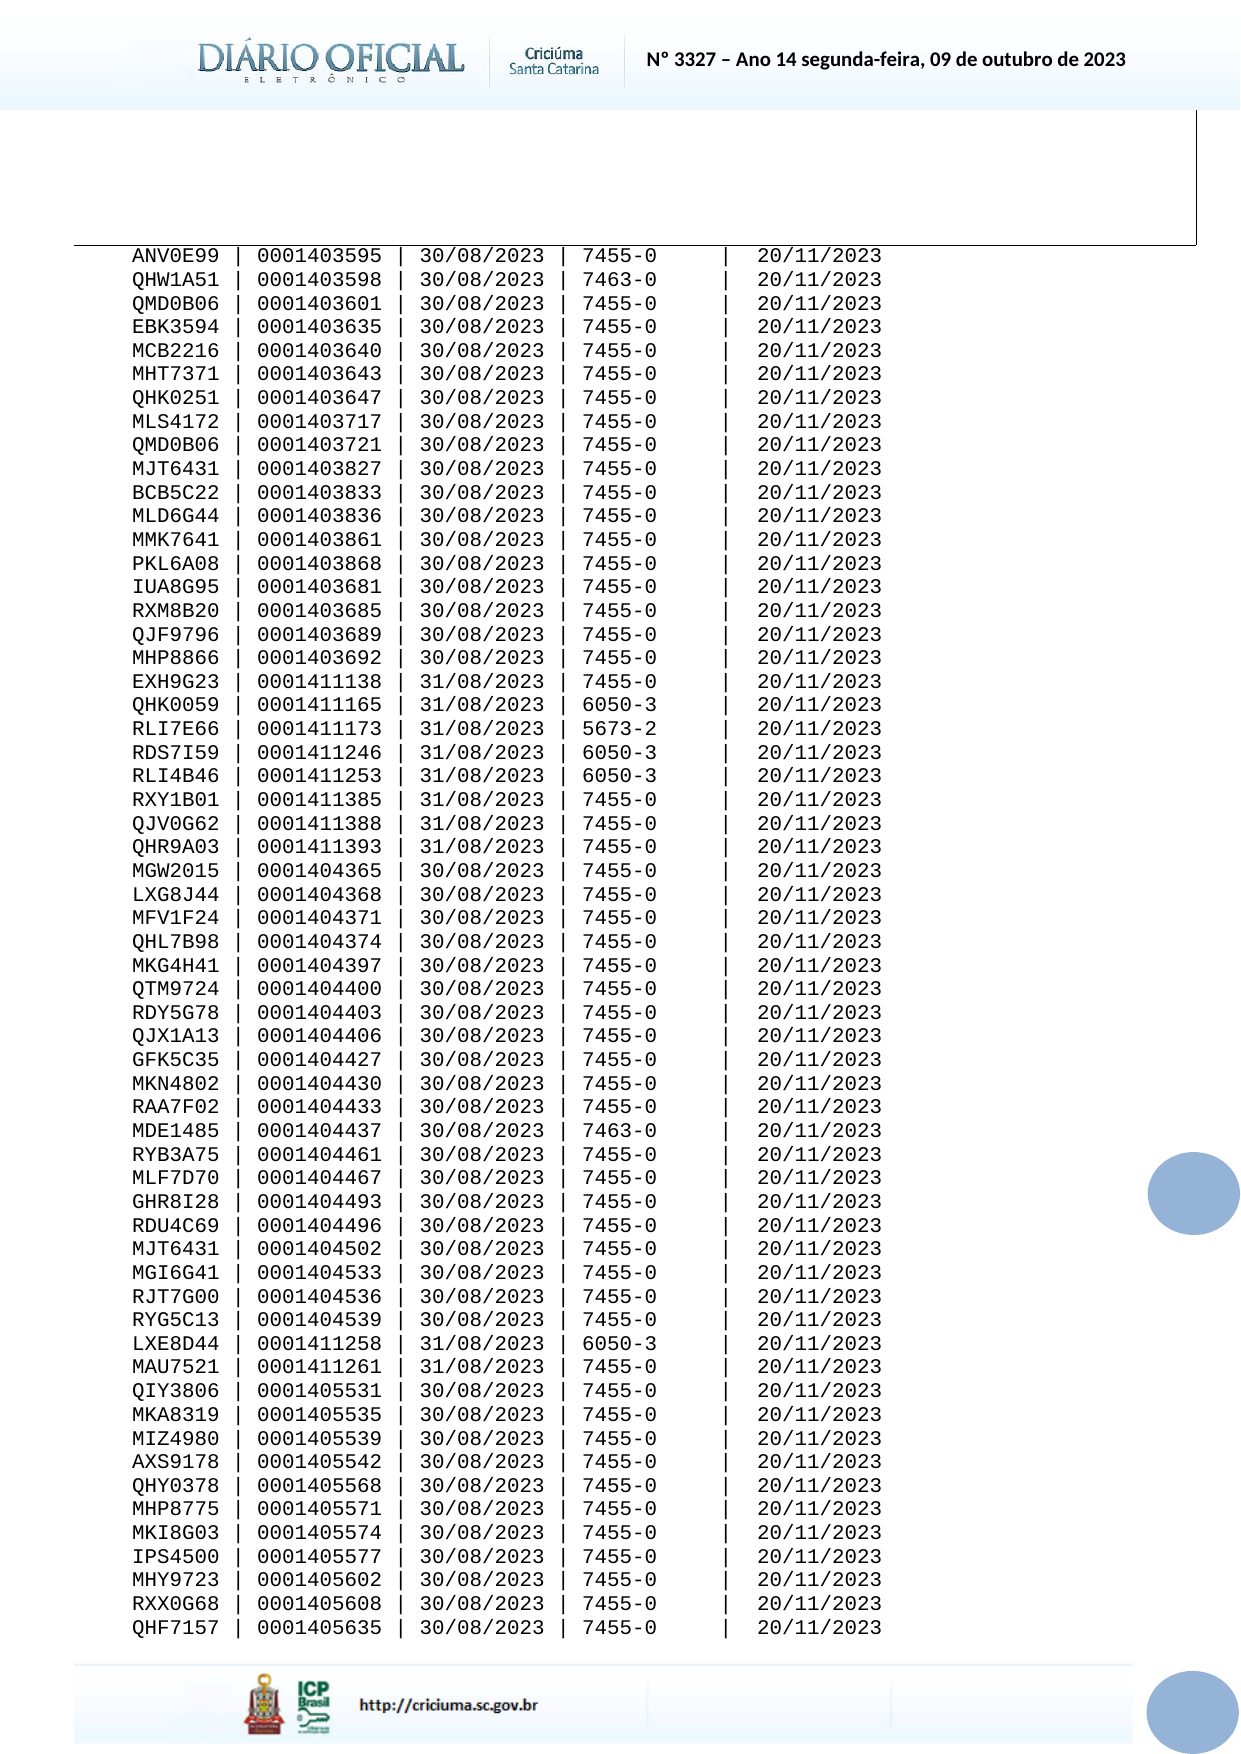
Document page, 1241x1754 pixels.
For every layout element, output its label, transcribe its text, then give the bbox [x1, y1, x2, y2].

text QMD0B06 | 0001403601 | 30/08/2023 | 7455-0 | 20/11/2023 [44, 292, 1196, 316]
text QHY0378 | 0001405568 | 30/08/2023 | 7455-0 | 20/11/2023 [44, 1475, 1196, 1498]
text GHR8I28 | 0001404493 | 30/08/2023 | 7455-0 | 20/11/2023 [44, 1191, 1153, 1215]
text RXM8B20 | 0001403685 | 30/08/2023 | 7455-0 | 20/11/2023 [44, 600, 1196, 623]
text QIY3806 | 0001405531 | 30/08/2023 | 7455-0 | 20/11/2023 [44, 1380, 1196, 1404]
text MHT7371 | 0001403643 | 30/08/2023 | 7455-0 | 20/11/2023 [44, 363, 1196, 387]
text MLF7D70 | 0001404467 | 30/08/2023 | 7455-0 | 20/11/2023 [44, 1167, 1157, 1191]
text MJT6431 | 0001403827 | 30/08/2023 | 7455-0 | 20/11/2023 [44, 458, 1196, 482]
text PKL6A08 | 0001403868 | 30/08/2023 | 7455-0 | 20/11/2023 [44, 553, 1196, 576]
text MKG4H41 | 0001404397 | 30/08/2023 | 7455-0 | 20/11/2023 [44, 954, 1196, 978]
text QMD0B06 | 0001403721 | 30/08/2023 | 7455-0 | 20/11/2023 [44, 434, 1196, 458]
text QJV0G62 | 0001411388 | 31/08/2023 | 7455-0 | 20/11/2023 [44, 813, 1196, 836]
text MKN4802 | 0001404430 | 30/08/2023 | 7455-0 | 20/11/2023 [44, 1073, 1196, 1096]
text MMK7641 | 0001403861 | 30/08/2023 | 7455-0 | 20/11/2023 [44, 529, 1196, 553]
text MJT6431 | 0001404502 | 30/08/2023 | 7455-0 | 20/11/2023 [44, 1238, 1196, 1262]
text QTM9724 | 0001404400 | 30/08/2023 | 7455-0 | 20/11/2023 [44, 978, 1196, 1002]
text ANV0E99 | 0001403595 | 30/08/2023 | 7455-0 | 20/11/2023 [44, 245, 1196, 269]
text LXE8D44 | 0001411258 | 31/08/2023 | 6050-3 | 20/11/2023 [44, 1333, 1196, 1357]
text RJT7G00 | 0001404536 | 30/08/2023 | 7455-0 | 20/11/2023 [44, 1286, 1196, 1309]
text MAU7521 | 0001411261 | 31/08/2023 | 7455-0 | 20/11/2023 [44, 1357, 1196, 1380]
text MHP8866 | 0001403692 | 30/08/2023 | 7455-0 | 20/11/2023 [44, 647, 1196, 671]
text RDY5G78 | 0001404403 | 30/08/2023 | 7455-0 | 20/11/2023 [44, 1002, 1196, 1026]
text MDE1485 | 0001404437 | 30/08/2023 | 7463-0 | 20/11/2023 [44, 1120, 1196, 1144]
text MLD6G44 | 0001403836 | 30/08/2023 | 7455-0 | 20/11/2023 [44, 505, 1196, 529]
text QJX1A13 | 0001404406 | 30/08/2023 | 7455-0 | 20/11/2023 [44, 1026, 1196, 1049]
text QHR9A03 | 0001411393 | 31/08/2023 | 7455-0 | 20/11/2023 [44, 836, 1196, 860]
text EXH9G23 | 0001411138 | 31/08/2023 | 7455-0 | 20/11/2023 [44, 671, 1196, 694]
text MIZ4980 | 0001405539 | 30/08/2023 | 7455-0 | 20/11/2023 [44, 1427, 1196, 1451]
text EBK3594 | 0001403635 | 30/08/2023 | 7455-0 | 20/11/2023 [44, 316, 1196, 340]
text GFK5C35 | 0001404427 | 30/08/2023 | 7455-0 | 20/11/2023 [44, 1049, 1196, 1073]
text MFV1F24 | 0001404371 | 30/08/2023 | 7455-0 | 20/11/2023 [44, 907, 1196, 931]
text MLS4172 | 0001403717 | 30/08/2023 | 7455-0 | 20/11/2023 [44, 411, 1196, 434]
text RYB3A75 | 0001404461 | 30/08/2023 | 7455-0 | 20/11/2023 [44, 1144, 1196, 1167]
text RXX0G68 | 0001405608 | 30/08/2023 | 7455-0 | 20/11/2023 [44, 1593, 1196, 1617]
text MGW2015 | 0001404365 | 30/08/2023 | 7455-0 | 20/11/2023 [44, 860, 1196, 884]
text QHK0251 | 0001403647 | 30/08/2023 | 7455-0 | 20/11/2023 [44, 387, 1196, 411]
text RXY1B01 | 0001411385 | 31/08/2023 | 7455-0 | 20/11/2023 [44, 789, 1196, 813]
text MHP8775 | 0001405571 | 30/08/2023 | 7455-0 | 20/11/2023 [44, 1498, 1196, 1522]
text MKI8G03 | 0001405574 | 30/08/2023 | 7455-0 | 20/11/2023 [44, 1522, 1196, 1546]
text QHK0059 | 0001411165 | 31/08/2023 | 6050-3 | 20/11/2023 [44, 694, 1196, 718]
text MHY9723 | 0001405602 | 30/08/2023 | 7455-0 | 20/11/2023 [44, 1569, 1196, 1593]
text MGI6G41 | 0001404533 | 30/08/2023 | 7455-0 | 20/11/2023 [44, 1262, 1196, 1286]
text BCB5C22 | 0001403833 | 30/08/2023 | 7455-0 | 20/11/2023 [44, 482, 1196, 505]
text RYG5C13 | 0001404539 | 30/08/2023 | 7455-0 | 20/11/2023 [44, 1309, 1196, 1333]
text RLI7E66 | 0001411173 | 31/08/2023 | 5673-2 | 20/11/2023 [44, 718, 1196, 742]
text RAA7F02 | 0001404433 | 30/08/2023 | 7455-0 | 20/11/2023 [44, 1096, 1196, 1120]
text IUA8G95 | 0001403681 | 30/08/2023 | 7455-0 | 20/11/2023 [44, 576, 1196, 600]
text IPS4500 | 0001405577 | 30/08/2023 | 7455-0 | 20/11/2023 [44, 1546, 1196, 1569]
text QHF7157 | 0001405635 | 30/08/2023 | 7455-0 | 20/11/2023 [44, 1617, 1196, 1640]
text RDS7I59 | 0001411246 | 31/08/2023 | 6050-3 | 20/11/2023 [44, 742, 1196, 765]
text RDU4C69 | 0001404496 | 30/08/2023 | 7455-0 | 20/11/2023 [44, 1215, 1196, 1238]
text MCB2216 | 0001403640 | 30/08/2023 | 7455-0 | 20/11/2023 [44, 340, 1196, 363]
text QJF9796 | 0001403689 | 30/08/2023 | 7455-0 | 20/11/2023 [44, 623, 1196, 647]
text RLI4B46 | 0001411253 | 31/08/2023 | 6050-3 | 20/11/2023 [44, 765, 1196, 789]
text QHW1A51 | 0001403598 | 30/08/2023 | 7463-0 | 20/11/2023 [44, 269, 1196, 292]
text AXS9178 | 0001405542 | 30/08/2023 | 7455-0 | 20/11/2023 [44, 1451, 1196, 1475]
text LXG8J44 | 0001404368 | 30/08/2023 | 7455-0 | 20/11/2023 [44, 884, 1196, 907]
text QHL7B98 | 0001404374 | 30/08/2023 | 7455-0 | 20/11/2023 [44, 931, 1196, 954]
text MKA8319 | 0001405535 | 30/08/2023 | 7455-0 | 20/11/2023 [44, 1404, 1196, 1427]
